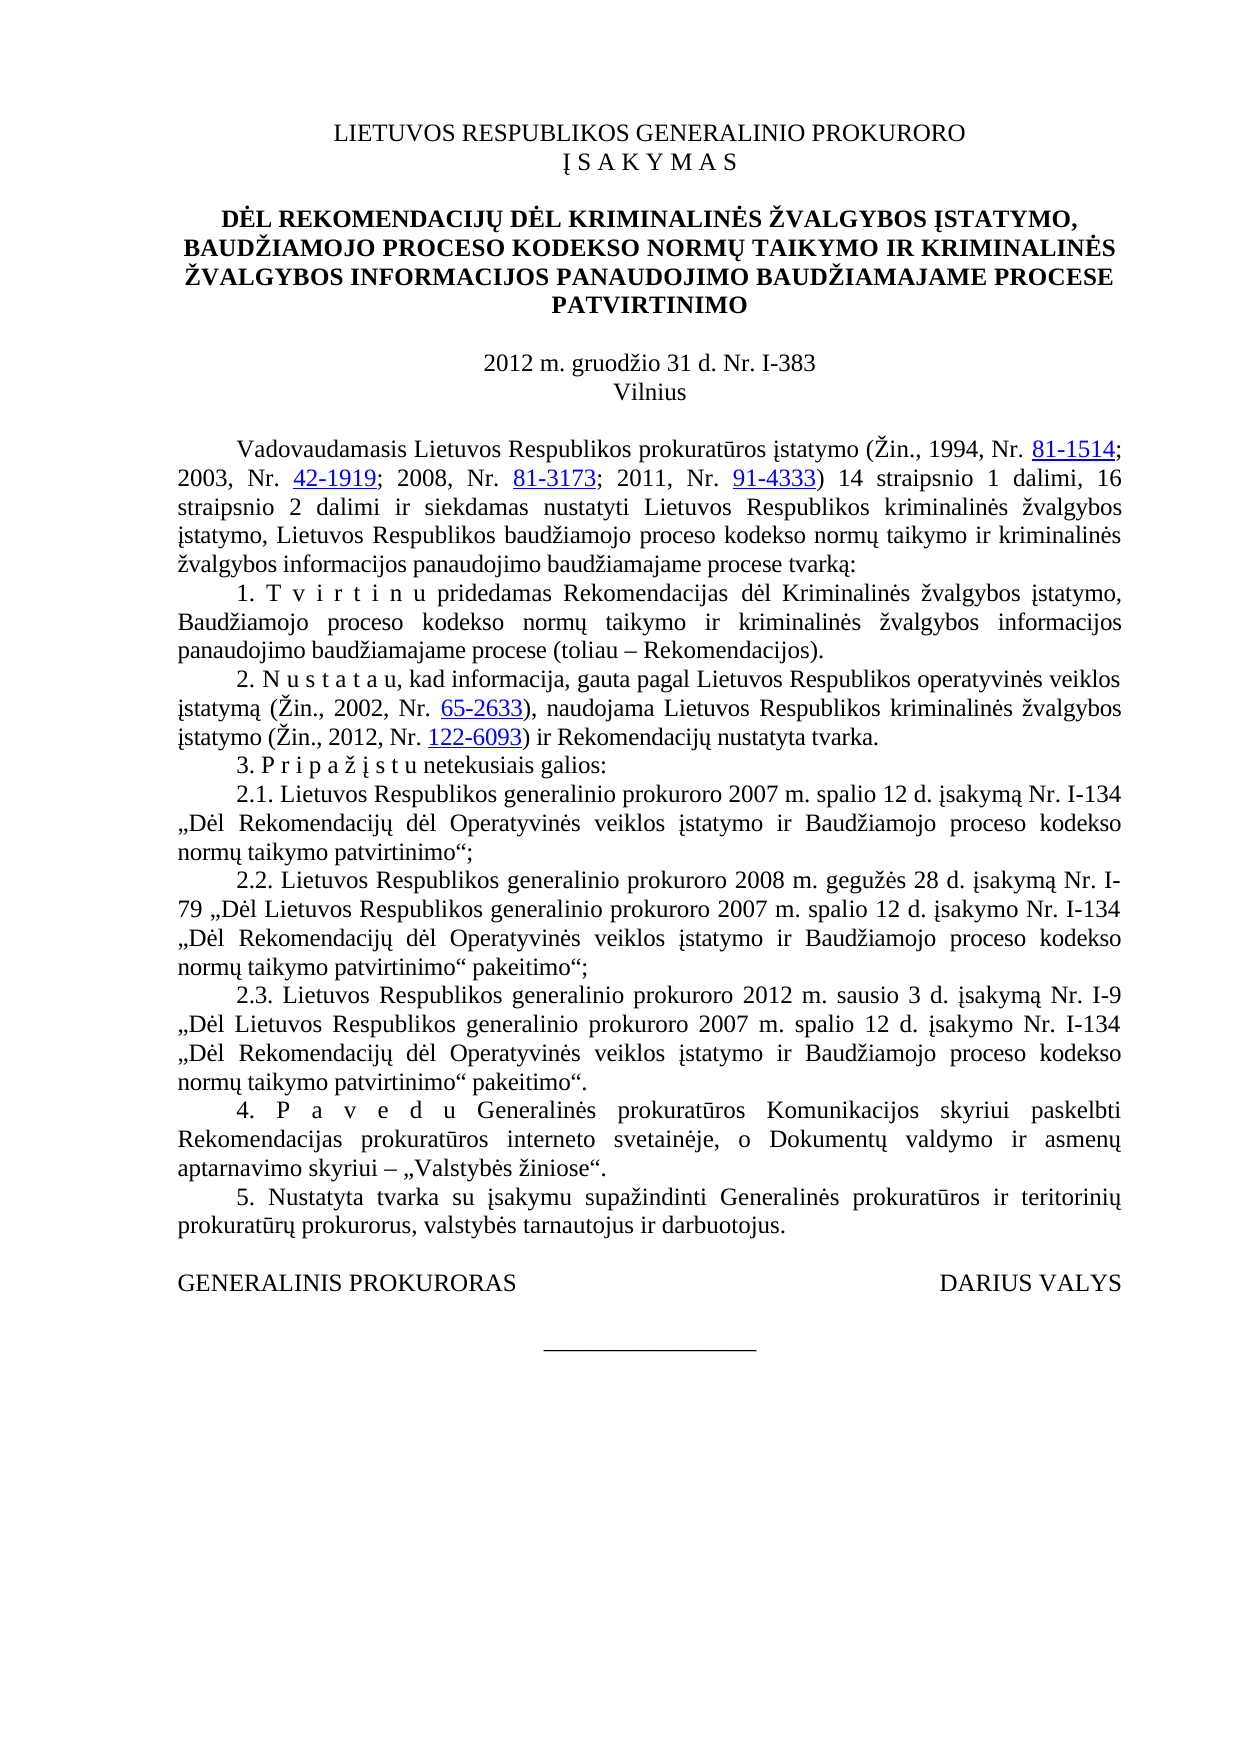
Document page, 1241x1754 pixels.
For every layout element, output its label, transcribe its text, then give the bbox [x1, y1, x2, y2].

text DĖL REKOMENDACIJŲ DĖL KRIMINALINĖS ŽVALGYBOS ĮSTATYMO, BAUDŽIAMOJO PROCESO KODEKSO NORMŲ TAIKYMO IR KRIMINALINĖS ŽVALGYBOS INFORMACIJOS PANAUDOJIMO BAUDŽIAMAJAME PROCESE PATVIRTINIMO [177, 204, 1122, 319]
text Vadovaudamasis Lietuvos Respublikos prokuratūros įstatymo (Žin., 1994, Nr. 81-1514; 2003, Nr. 42-1919; 2008, Nr. 81-3173; 2011, Nr. 91-4333) 14 straipsnio 1 dalimi, 16 straipsnio 2 dalimi ir siekdamas nustatyti Lietuvos Respublikos kriminalinės žvalgybos įstatymo, Lietuvos Respublikos baudžiamojo proceso kodekso normų taikymo ir kriminalinės žvalgybos informacijos panaudojimo baudžiamajame procese tvarką: [177, 434, 1122, 578]
text 2.2. Lietuvos Respublikos generalinio prokuroro 2008 m. gegužės 28 d. įsakymą Nr. I-79 „Dėl Lietuvos Respublikos generalinio prokuroro 2007 m. spalio 12 d. įsakymo Nr. I-134 „Dėl Rekomendacijų dėl Operatyvinės veiklos įstatymo ir Baudžiamojo proceso kodekso normų taikymo patvirtinimo“ pakeitimo“; [177, 866, 1122, 981]
text 1. T v i r t i n u pridedamas Rekomendacijas dėl Kriminalinės žvalgybos įstatymo, Baudžiamojo proceso kodekso normų taikymo ir kriminalinės žvalgybos informacijos panaudojimo baudžiamajame procese (toliau – Rekomendacijos). [177, 578, 1122, 664]
text LIETUVOS RESPUBLIKOS GENERALINIO PROKURORO [177, 118, 1122, 147]
text Vilnius [177, 377, 1122, 406]
text 3. P r i p a ž į s t u netekusiais galios: [177, 751, 1122, 779]
text Generalinis prokuroras Darius Valys [177, 1268, 1122, 1297]
text 2.3. Lietuvos Respublikos generalinio prokuroro 2012 m. sausio 3 d. įsakymą Nr. I-9 „Dėl Lietuvos Respublikos generalinio prokuroro 2007 m. spalio 12 d. įsakymo Nr. I-134 „Dėl Rekomendacijų dėl Operatyvinės veiklos įstatymo ir Baudžiamojo proceso kodekso normų taikymo patvirtinimo“ pakeitimo“. [177, 981, 1122, 1096]
text 2012 m. gruodžio 31 d. Nr. I-383 [177, 348, 1122, 377]
text Į S A K Y M A S [177, 147, 1122, 176]
text _________________ [177, 1326, 1122, 1354]
text 2.1. Lietuvos Respublikos generalinio prokuroro 2007 m. spalio 12 d. įsakymą Nr. I-134 „Dėl Rekomendacijų dėl Operatyvinės veiklos įstatymo ir Baudžiamojo proceso kodekso normų taikymo patvirtinimo“; [177, 779, 1122, 866]
text 2. N u s t a t a u, kad informacija, gauta pagal Lietuvos Respublikos operatyvinės veiklos įstatymą (Žin., 2002, Nr. 65-2633), naudojama Lietuvos Respublikos kriminalinės žvalgybos įstatymo (Žin., 2012, Nr. 122-6093) ir Rekomendacijų nustatyta tvarka. [177, 664, 1122, 751]
text 5. Nustatyta tvarka su įsakymu supažindinti Generalinės prokuratūros ir teritorinių prokuratūrų prokurorus, valstybės tarnautojus ir darbuotojus. [177, 1182, 1122, 1239]
text 4. P a v e d u Generalinės prokuratūros Komunikacijos skyriui paskelbti Rekomendacijas prokuratūros interneto svetainėje, o Dokumentų valdymo ir asmenų aptarnavimo skyriui – „Valstybės žiniose“. [177, 1096, 1122, 1182]
